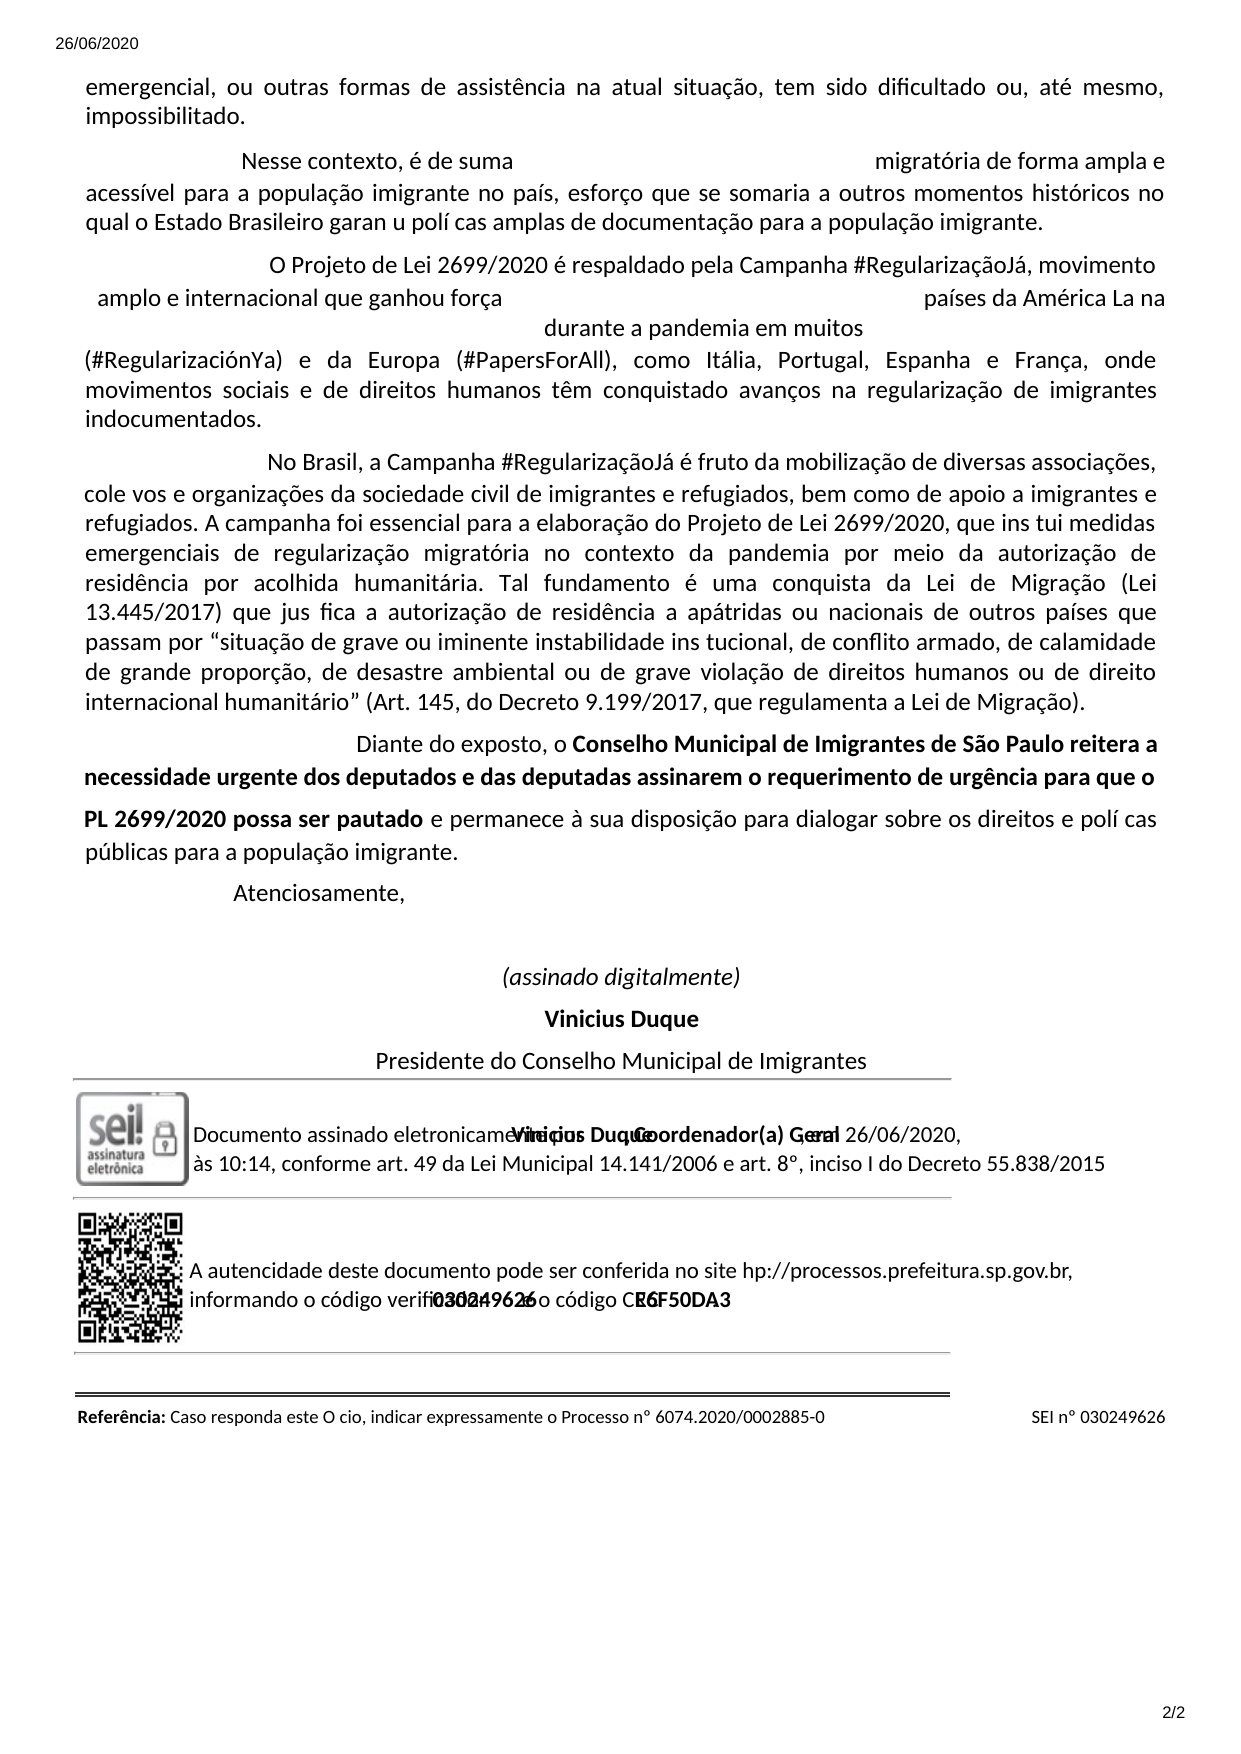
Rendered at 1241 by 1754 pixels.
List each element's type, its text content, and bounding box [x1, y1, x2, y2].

subtitle durante a pandemia em muitos [241, 312, 1166, 343]
text No Brasil, a Campanha #RegularizaçãoJá é fruto da mobilização de diversas associações, [55, 446, 1157, 477]
text (#RegularizaciónYa) e da Europa (#PapersForAll), como Itália, Portugal, Espanha e França, onde movimentos sociais e de direitos humanos têm conquistado avanços na regularização de imigrantes indocumentados. [84, 345, 1158, 434]
text necessidade urgente dos deputados e das deputadas assinarem o requerimento de urgência para que o [84, 761, 1158, 791]
text cole vos e organizações da sociedade civil de imigrantes e refugiados, bem como de apoio a imigrantes e refugiados. A campanha foi essencial para a elaboração do Projeto de Lei 2699/2020, que ins tui medidas emergenciais de regularização migratória no contexto da pandemia por meio da autorização de residência por acolhida humanitária. Tal fundamento é uma conquista da Lei de Migração (Lei 13.445/2017) que jus fica a autorização de residência a apátridas ou nacionais de outros países que passam por “situação de grave ou iminente instabilidade ins tucional, de conflito armado, de calamidade de grande proporção, de desastre ambiental ou de grave violação de direitos humanos ou de direito internacional humanitário” (Art. 145, do Decreto 9.199/2017, que regulamenta a Lei de Migração). [84, 479, 1158, 716]
text Referência: Caso responda este O cio, indicar expressamente o Processo nº 6074.2020/0002885-0 SEI nº 030249626 [55, 1405, 1168, 1428]
text (assinado digitalmente) Vinicius Duque [461, 961, 781, 1034]
text Atenciosamente, [233, 878, 1158, 907]
subtitle Presidente do Conselho Municipal de Imigrantes [241, 1046, 1002, 1076]
picture [76, 1210, 185, 1346]
text Diante do exposto, o Conselho Municipal de Imigrantes de São Paulo reitera a [55, 728, 1158, 759]
picture [76, 1092, 189, 1186]
text PL 2699/2020 possa ser pautado e permanece à sua disposição para dialogar sobre os direitos e polí cas públicas para a população imigrante. [84, 803, 1158, 866]
